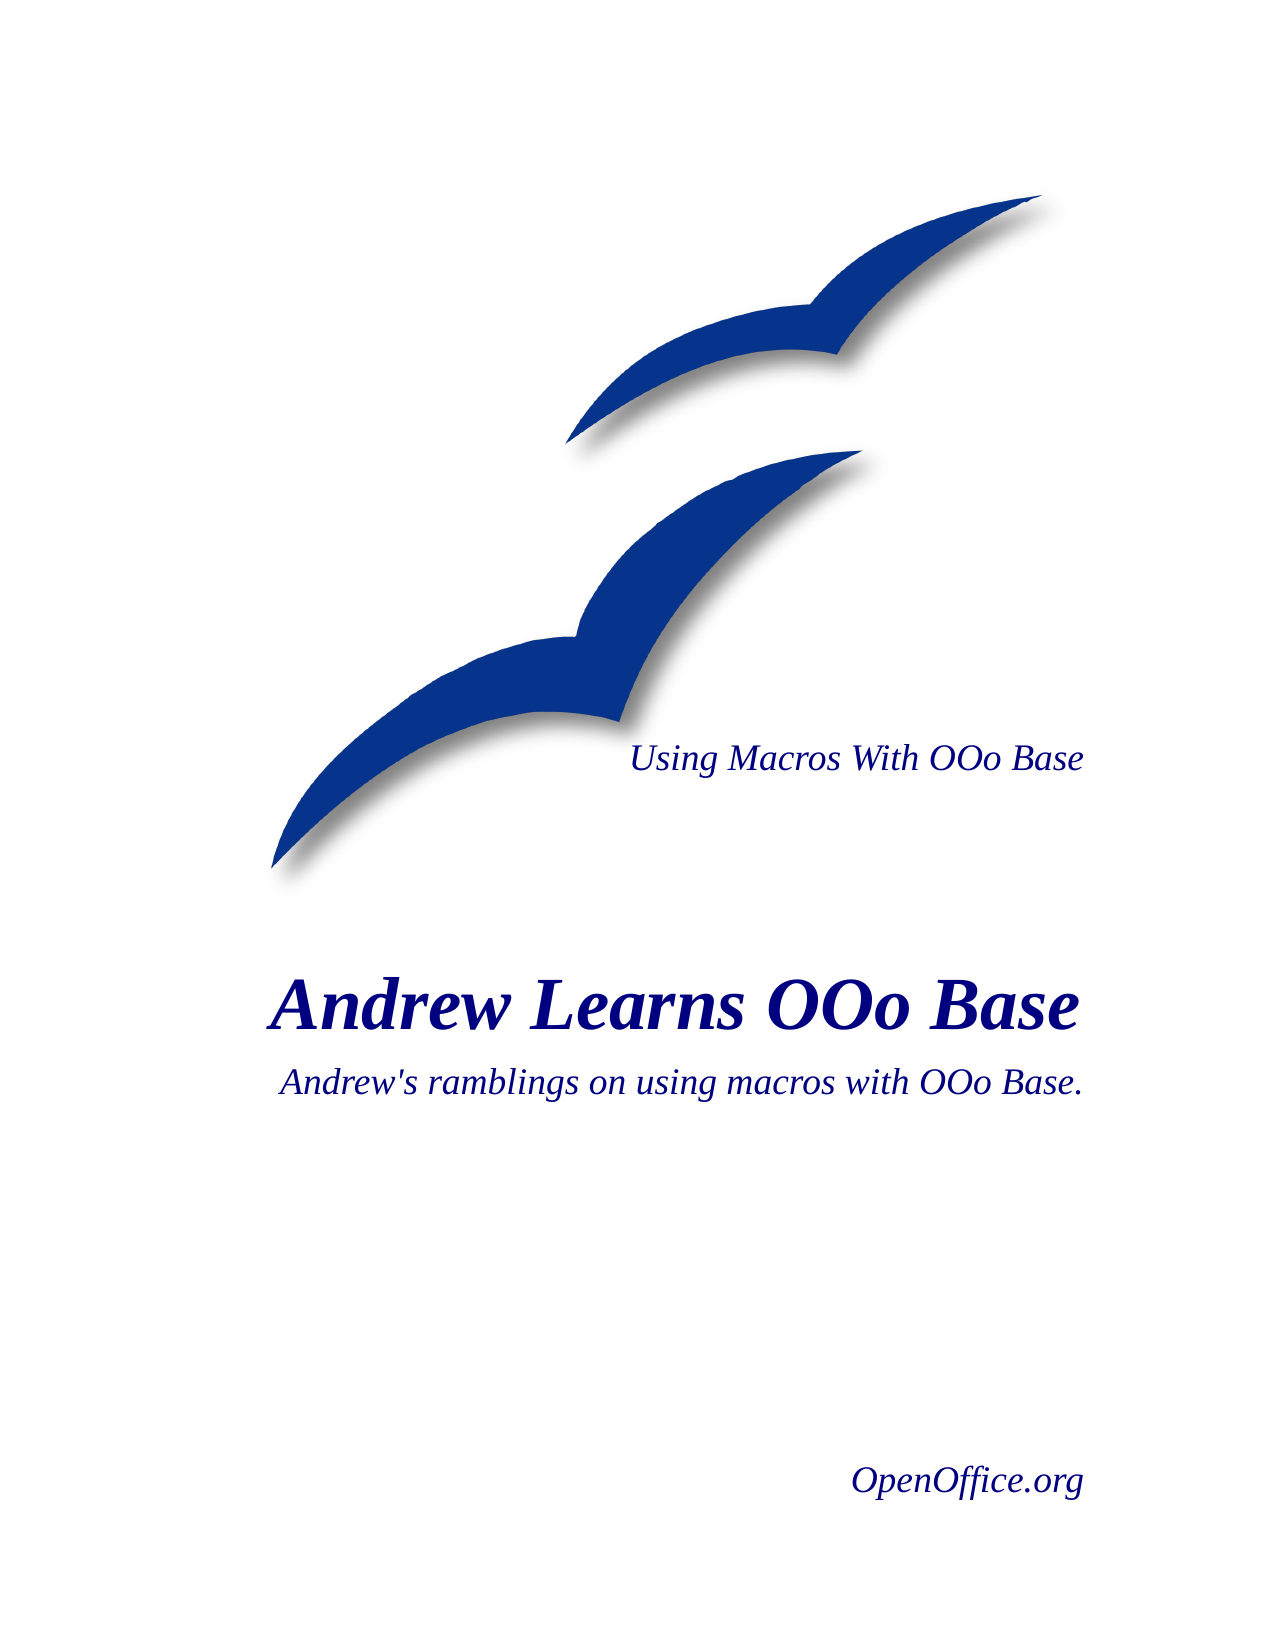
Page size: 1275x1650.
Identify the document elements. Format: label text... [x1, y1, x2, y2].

text Using Macros With OOo Base [187, 737, 256, 778]
subtitle Andrew's ramblings on using macros with OOo Base. [187, 1061, 1087, 1102]
subtitle Andrew Learns OOo Base [187, 963, 1087, 1046]
picture [256, 180, 1084, 910]
